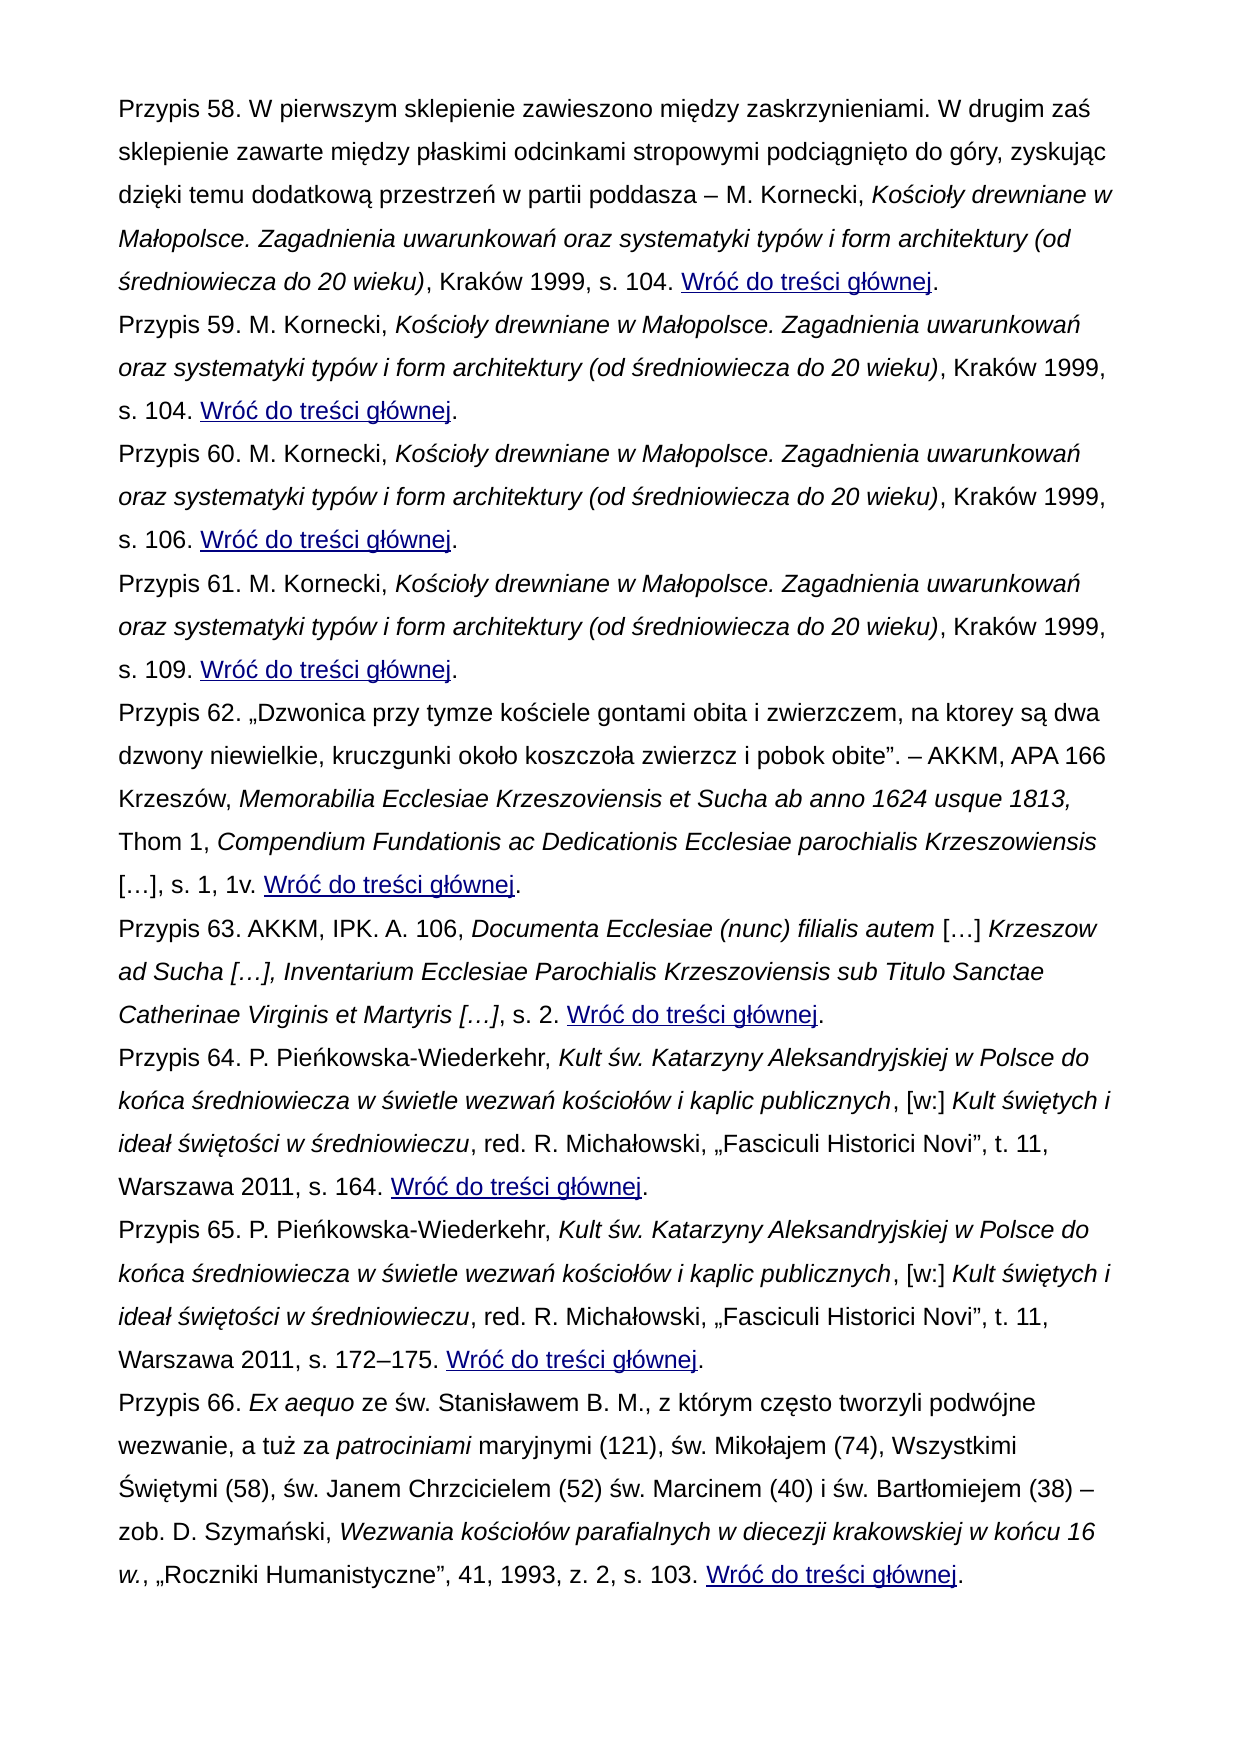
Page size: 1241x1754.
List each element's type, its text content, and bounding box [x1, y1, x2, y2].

text Przypis 63. AKKM, IPK. A. 106, Documenta Ecclesiae (nunc) filialis autem […] Krzeszow ad Sucha […], Inventarium Ecclesiae Parochialis Krzeszoviensis sub Titulo Sanctae Catherinae Virginis et Martyris […], s. 2. Wróć do treści głównej. [118, 913, 1122, 1028]
text Przypis 58. W pierwszym sklepienie zawieszono między zaskrzynieniami. W drugim zaś sklepienie zawarte między płaskimi odcinkami stropowymi podciągnięto do góry, zyskując dzięki temu dodatkową przestrzeń w partii poddasza – M. Kornecki, Kościoły drewniane w Małopolsce. Zagadnienia uwarunkowań oraz systematyki typów i form architektury (od średniowiecza do 20 wieku), Kraków 1999, s. 104. Wróć do treści głównej. [118, 94, 1122, 295]
text Przypis 66. Ex aequo ze św. Stanisławem B. M., z którym często tworzyli podwójne wezwanie, a tuż za patrociniami maryjnymi (121), św. Mikołajem (74), Wszystkimi Świętymi (58), św. Janem Chrzcicielem (52) św. Marcinem (40) i św. Bartłomiejem (38) – zob. D. Szymański, Wezwania kościołów parafialnych w diecezji krakowskiej w końcu 16 w., „Roczniki Humanistyczne”, 41, 1993, z. 2, s. 103. Wróć do treści głównej. [118, 1388, 1122, 1589]
text Przypis 64. P. Pieńkowska-Wiederkehr, Kult św. Katarzyny Aleksandryjskiej w Polsce do końca średniowiecza w świetle wezwań kościołów i kaplic publicznych, [w:] Kult świętych i ideał świętości w średniowieczu, red. R. Michałowski, „Fasciculi Historici Novi”, t. 11, Warszawa 2011, s. 164. Wróć do treści głównej. [118, 1043, 1122, 1201]
text Przypis 62. „Dzwonica przy tymze kościele gontami obita i zwierzczem, na ktorey są dwa dzwony niewielkie, kruczgunki około koszczoła zwierzcz i pobok obite”. – AKKM, APA 166 Krzeszów, Memorabilia Ecclesiae Krzeszoviensis et Sucha ab anno 1624 usque 1813, Thom 1, Compendium Fundationis ac Dedicationis Ecclesiae parochialis Krzeszowiensis […], s. 1, 1v. Wróć do treści głównej. [118, 698, 1122, 899]
text Przypis 60. M. Kornecki, Kościoły drewniane w Małopolsce. Zagadnienia uwarunkowań oraz systematyki typów i form architektury (od średniowiecza do 20 wieku), Kraków 1999, s. 106. Wróć do treści głównej. [118, 439, 1122, 554]
text Przypis 61. M. Kornecki, Kościoły drewniane w Małopolsce. Zagadnienia uwarunkowań oraz systematyki typów i form architektury (od średniowiecza do 20 wieku), Kraków 1999, s. 109. Wróć do treści głównej. [118, 568, 1122, 683]
text Przypis 65. P. Pieńkowska-Wiederkehr, Kult św. Katarzyny Aleksandryjskiej w Polsce do końca średniowiecza w świetle wezwań kościołów i kaplic publicznych, [w:] Kult świętych i ideał świętości w średniowieczu, red. R. Michałowski, „Fasciculi Historici Novi”, t. 11, Warszawa 2011, s. 172–175. Wróć do treści głównej. [118, 1215, 1122, 1373]
text Przypis 59. M. Kornecki, Kościoły drewniane w Małopolsce. Zagadnienia uwarunkowań oraz systematyki typów i form architektury (od średniowiecza do 20 wieku), Kraków 1999, s. 104. Wróć do treści głównej. [118, 310, 1122, 425]
